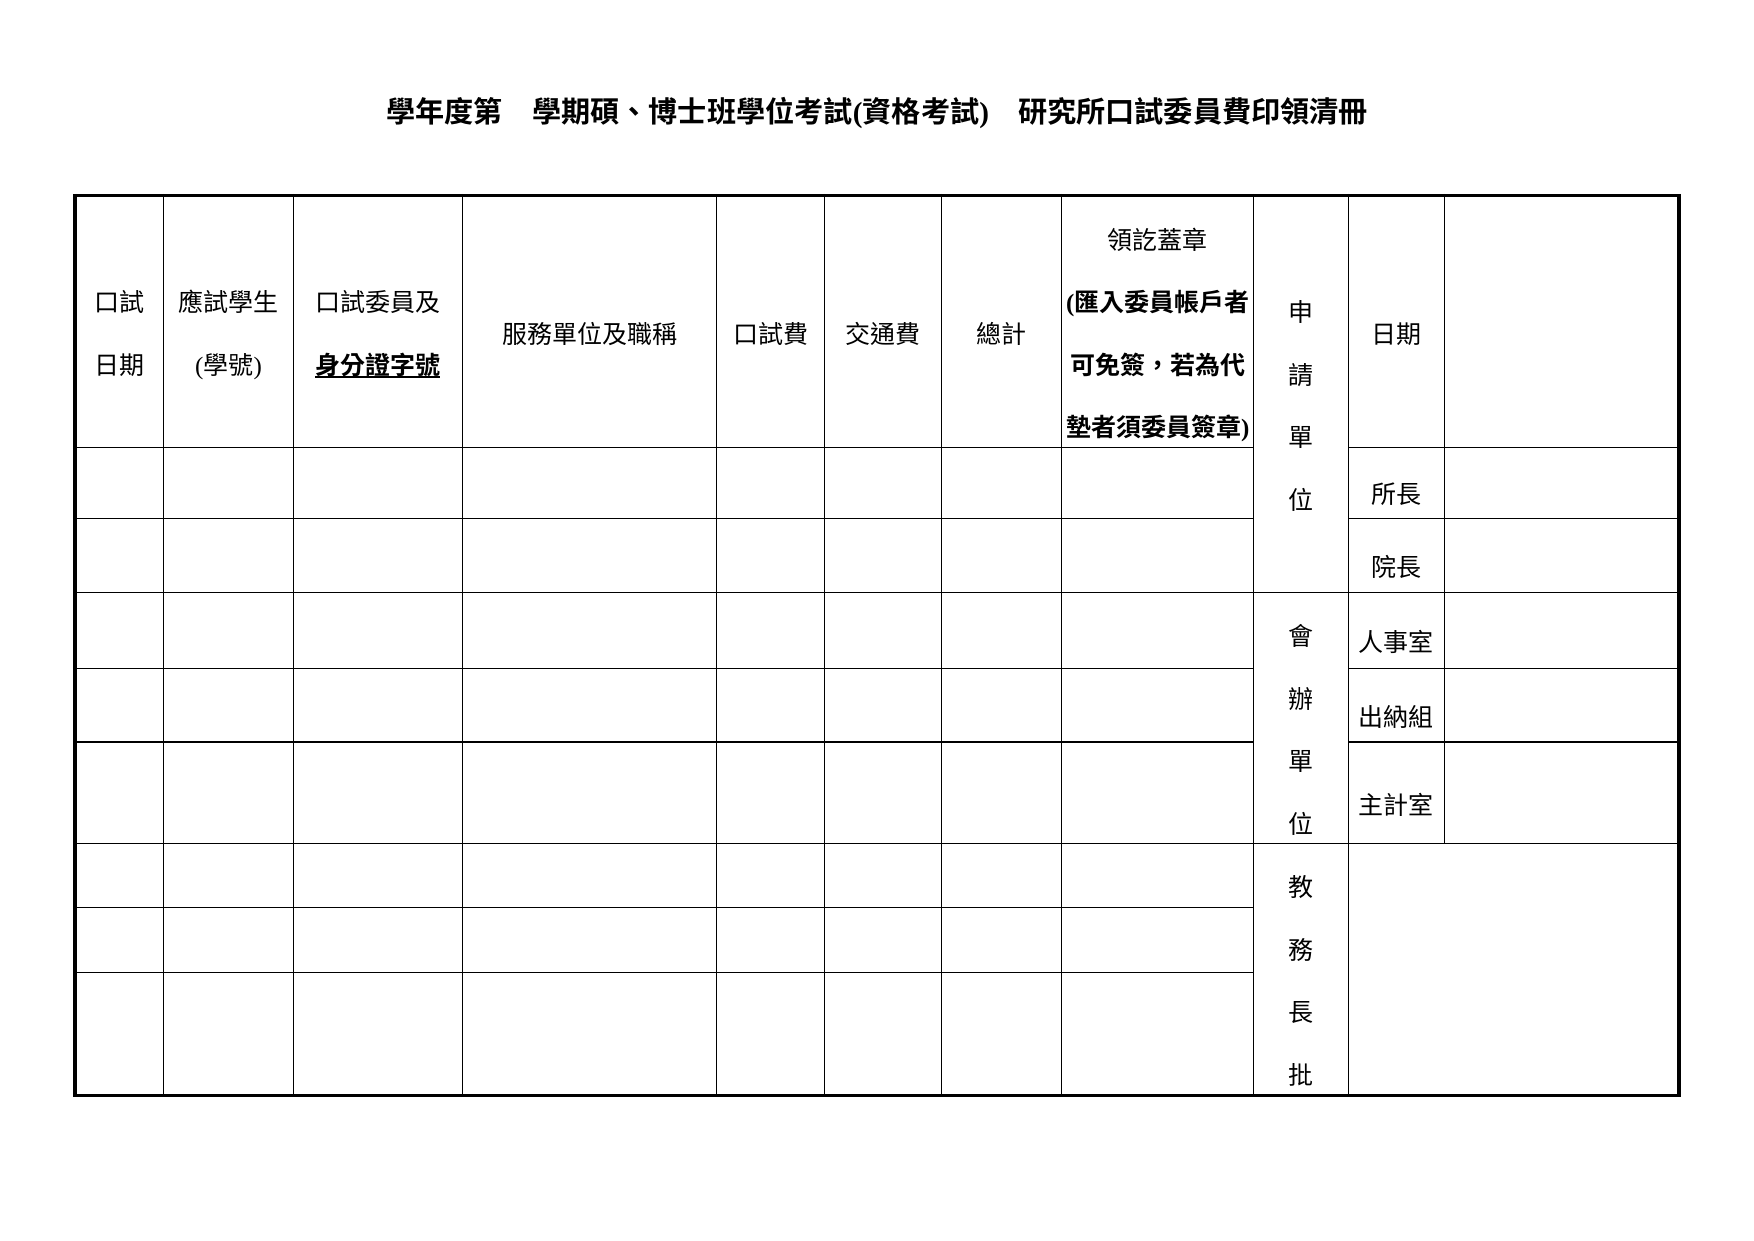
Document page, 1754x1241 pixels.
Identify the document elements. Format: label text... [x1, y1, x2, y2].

table_cell [77, 593, 163, 668]
table_cell [164, 973, 293, 1094]
table_cell [1062, 669, 1253, 741]
table_cell [1062, 844, 1253, 907]
table_cell [1062, 519, 1253, 592]
table_cell [77, 908, 163, 972]
table_cell [164, 908, 293, 972]
table_cell [1445, 743, 1677, 843]
table_cell [825, 669, 941, 741]
table_cell [717, 973, 824, 1094]
table_cell [294, 593, 462, 668]
table_cell [1062, 593, 1253, 668]
table_cell 日期 [1349, 197, 1444, 447]
table_cell [1445, 197, 1677, 447]
table_cell [825, 908, 941, 972]
table_cell [942, 448, 1061, 517]
table_cell 口試費 [717, 197, 824, 447]
table_cell [77, 743, 163, 843]
table_cell 出納組 [1349, 669, 1444, 741]
table_cell [77, 448, 163, 517]
table_cell [164, 743, 293, 843]
table_cell [942, 844, 1061, 907]
table_cell [463, 669, 716, 741]
table_cell [717, 669, 824, 741]
table_cell [164, 669, 293, 741]
table_cell [164, 844, 293, 907]
table_cell [1062, 743, 1253, 843]
table_cell [942, 908, 1061, 972]
table_cell 口試委員及 身分證字號 [294, 197, 462, 447]
table_cell [942, 519, 1061, 592]
table_cell [463, 908, 716, 972]
table_cell [942, 593, 1061, 668]
table_cell 交通費 [825, 197, 941, 447]
table_cell [164, 593, 293, 668]
table_cell [825, 519, 941, 592]
table_cell [1062, 448, 1253, 517]
table_cell [942, 973, 1061, 1094]
table_cell [294, 908, 462, 972]
table_cell [717, 844, 824, 907]
table_cell [717, 448, 824, 517]
table_cell [717, 743, 824, 843]
table_cell [1445, 519, 1677, 592]
table_cell [1349, 844, 1677, 1094]
table_cell [825, 973, 941, 1094]
table_cell 人事室 [1349, 593, 1444, 668]
table_cell 院長 [1349, 519, 1444, 592]
table_cell [1062, 908, 1253, 972]
table_cell [77, 973, 163, 1094]
table_header [75, 131, 1679, 194]
table_cell [294, 743, 462, 843]
table_cell 申 請 單 位 [1254, 197, 1348, 592]
table_cell [1445, 593, 1677, 668]
table_cell [294, 973, 462, 1094]
table_cell [1062, 973, 1253, 1094]
table_cell [463, 844, 716, 907]
table_cell [1445, 448, 1677, 517]
table_cell [463, 448, 716, 517]
table_cell [294, 519, 462, 592]
table_cell [1445, 669, 1677, 741]
table_cell [294, 448, 462, 517]
table_cell [294, 844, 462, 907]
table_cell 總計 [942, 197, 1061, 447]
table_cell [164, 519, 293, 592]
table_cell 教 務 長 批 示 [1254, 844, 1348, 1094]
table_cell [717, 519, 824, 592]
table_cell [164, 448, 293, 517]
table_cell 主計室 [1349, 743, 1444, 843]
table_cell [825, 593, 941, 668]
table_cell [77, 669, 163, 741]
table_cell [463, 519, 716, 592]
table_cell [294, 669, 462, 741]
table_cell 領訖蓋章 (匯入委員帳戶者可免簽，若為代墊者須委員簽章) [1062, 197, 1253, 447]
table_cell [463, 973, 716, 1094]
table_cell 服務單位及職稱 [463, 197, 716, 447]
table_cell 所長 [1349, 448, 1444, 517]
table_cell [77, 519, 163, 592]
table_cell 會 辦 單 位 [1254, 593, 1348, 843]
table_cell [942, 743, 1061, 843]
table_cell [717, 908, 824, 972]
table_cell [717, 593, 824, 668]
table_cell [825, 743, 941, 843]
table_cell [825, 448, 941, 517]
table_cell [77, 844, 163, 907]
table_cell [942, 669, 1061, 741]
table_cell 口試 日期 [77, 197, 163, 447]
table_cell 應試學生 (學號) [164, 197, 293, 447]
table_cell [825, 844, 941, 907]
table_cell [463, 743, 716, 843]
subtitle 學年度第 學期碩、博士班學位考試(資格考試) 研究所口試委員費印領清冊 [75, 89, 1679, 131]
table_cell [463, 593, 716, 668]
